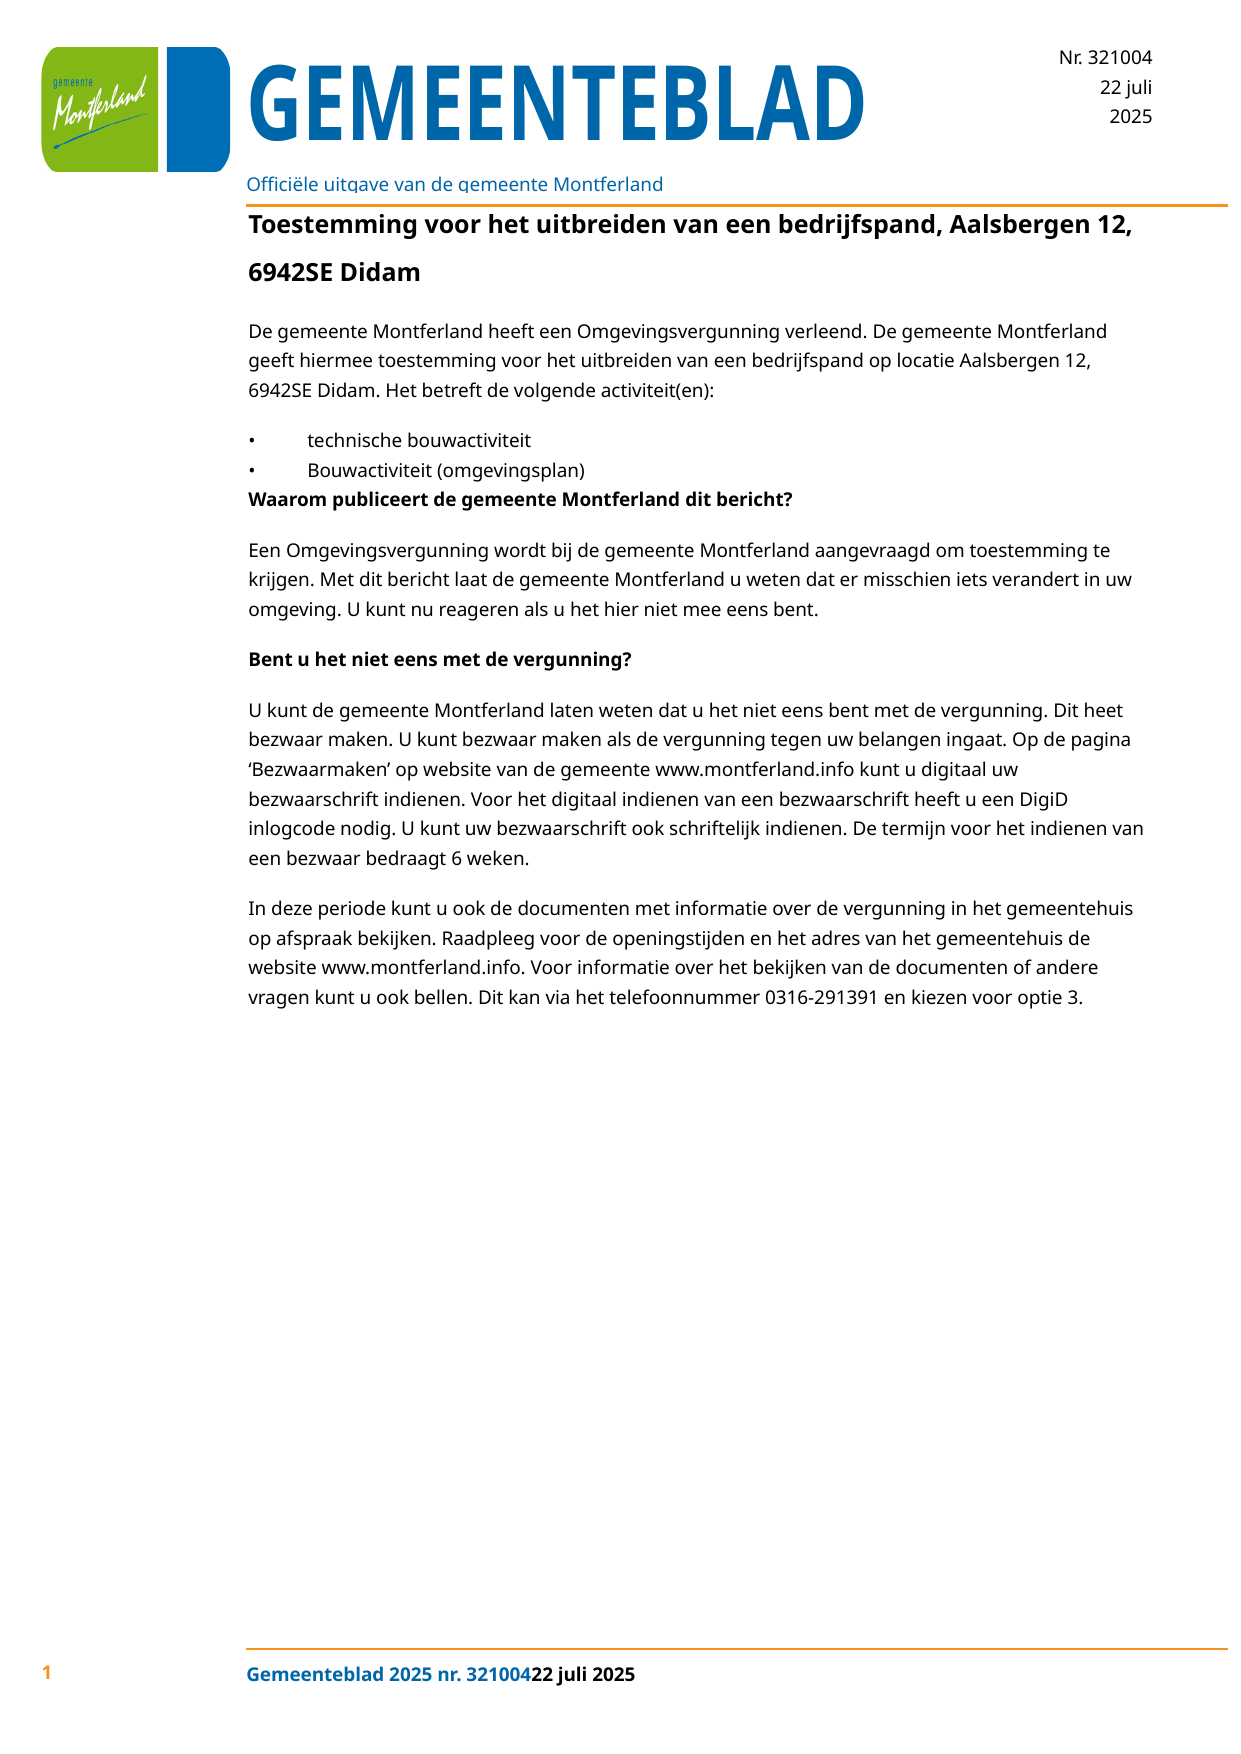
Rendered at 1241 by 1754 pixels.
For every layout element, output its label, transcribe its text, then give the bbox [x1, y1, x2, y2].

picture [41, 47, 231, 172]
list Bouwactiviteit (omgevingsplan) [248, 457, 1152, 483]
text Waarom publiceert de gemeente Montferland dit bericht? [248, 487, 1152, 512]
text Een Omgevingsvergunning wordt bij de gemeente Montferland aangevraagd om toestemming te krijgen. Met dit bericht laat de gemeente Montferland u weten dat er misschien iets verandert in uw omgeving. U kunt nu reageren als u het hier niet mee eens bent. [248, 537, 1152, 622]
text De gemeente Montferland heeft een Omgevingsvergunning verleend. De gemeente Montferland geeft hiermee toestemming voor het uitbreiden van een bedrijfspand op locatie Aalsbergen 12, 6942SE Didam. Het betreft de volgende activiteit(en): [248, 318, 1152, 403]
list technische bouwactiviteit [248, 427, 1152, 453]
text Bent u het niet eens met de vergunning? [248, 647, 1152, 672]
text In deze periode kunt u ook de documenten met informatie over de vergunning in het gemeentehuis op afspraak bekijken. Raadpleeg voor de openingstijden en het adres van het gemeentehuis de website www.montferland.info. Voor informatie over het bekijken van de documenten of andere vragen kunt u ook bellen. Dit kan via het telefoonnummer 0316-291391 en kiezen voor optie 3. [248, 895, 1152, 1010]
text U kunt de gemeente Montferland laten weten dat u het niet eens bent met de vergunning. Dit heet bezwaar maken. U kunt bezwaar maken als de vergunning tegen uw belangen ingaat. Op de pagina ‘Bezwaarmaken’ op website van de gemeente www.montferland.info kunt u digitaal uw bezwaarschrift indienen. Voor het digitaal indienen van een bezwaarschrift heeft u een DigiD inlogcode nodig. U kunt uw bezwaarschrift ook schriftelijk indienen. De termijn voor het indienen van een bezwaar bedraagt 6 weken. [248, 697, 1152, 871]
text Toestemming voor het uitbreiden van een bedrijfspand, Aalsbergen 12, 6942SE Didam [248, 207, 1152, 288]
